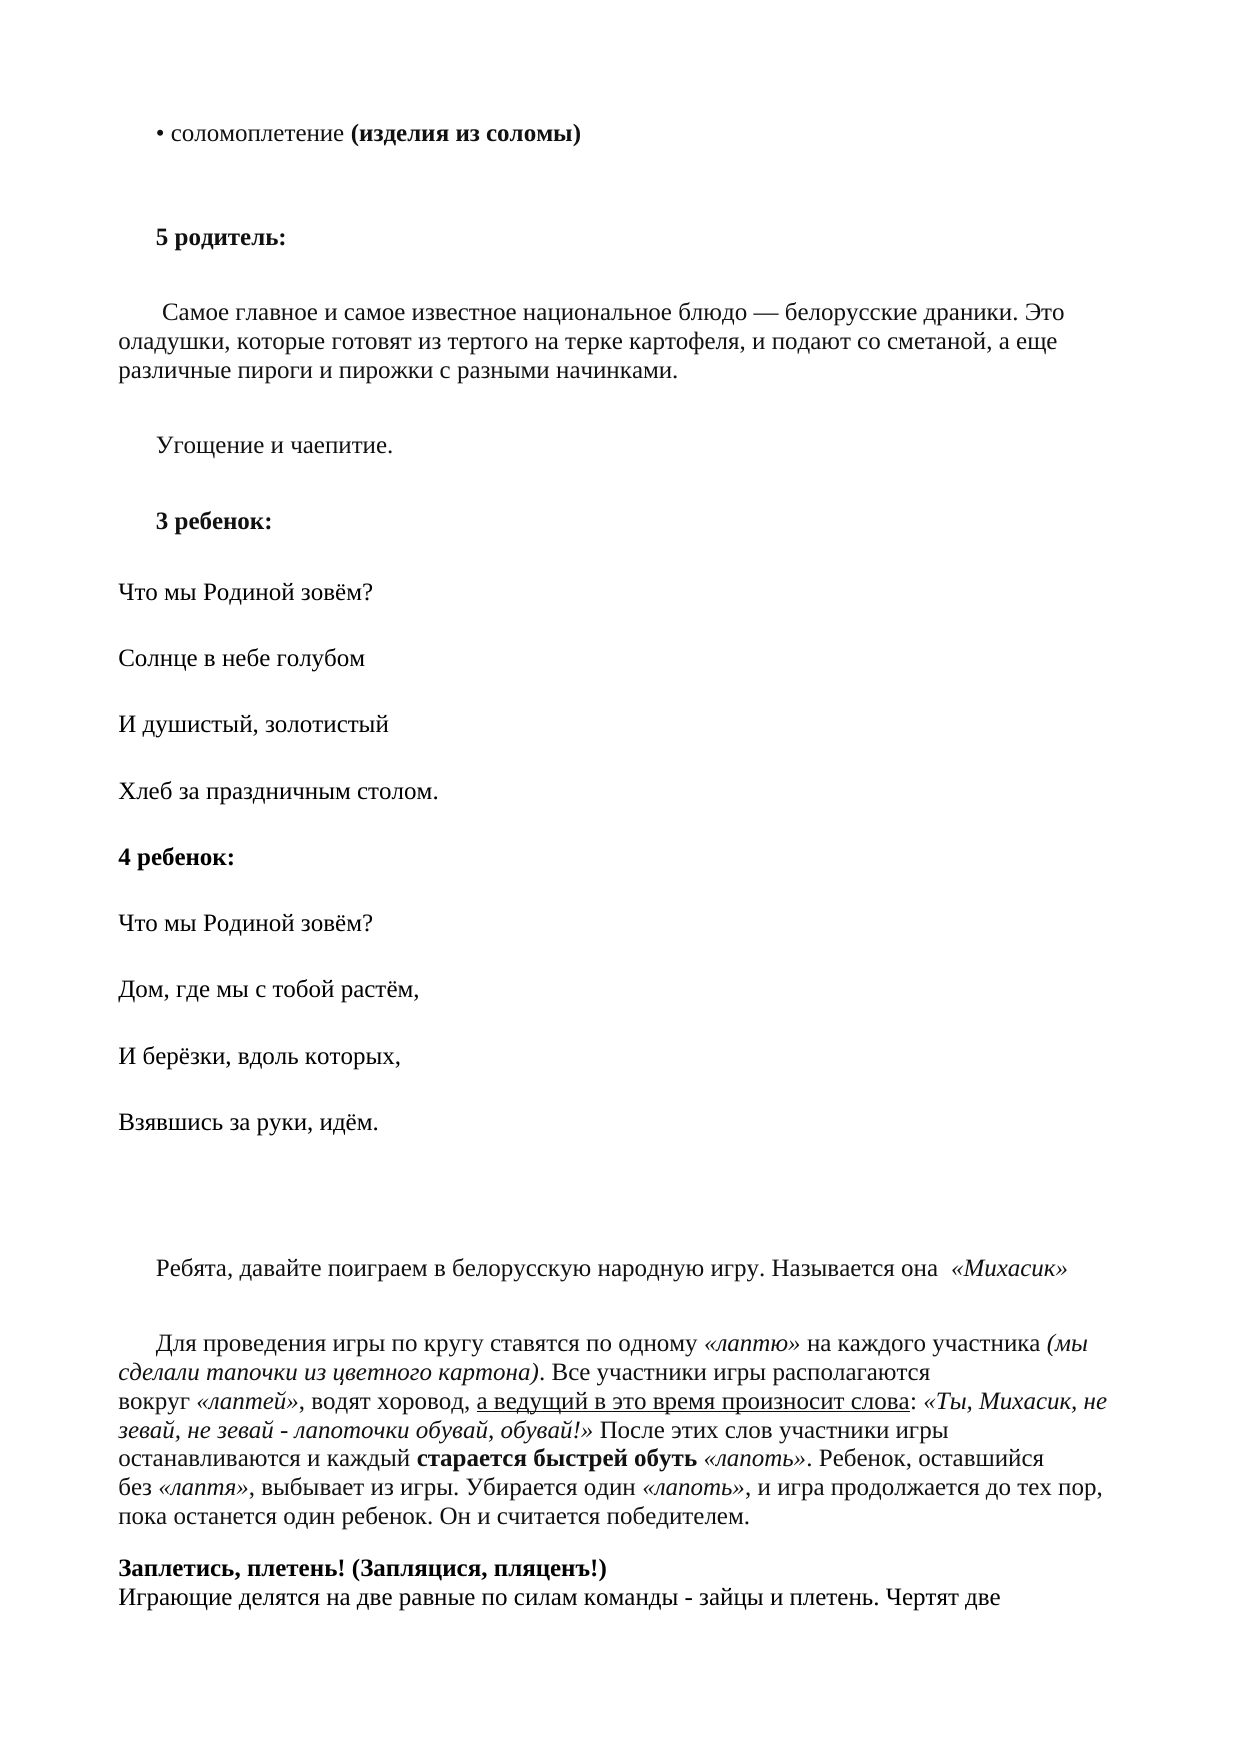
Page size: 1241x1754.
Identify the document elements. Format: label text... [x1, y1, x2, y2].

text Ребята, давайте поиграем в белорусскую народную игру. Называется она «Михасик» [118, 1253, 1122, 1282]
text 4 ребенок: [118, 842, 1122, 871]
text 3 ребенок: [118, 506, 1122, 535]
text Что мы Родиной зовём? [118, 908, 1122, 937]
text Что мы Родиной зовём? [118, 577, 1122, 606]
text Заплетись, плетень! (Запляцися, пляценъ!) [118, 1553, 1122, 1582]
text Взявшись за руки, идём. [118, 1107, 1122, 1136]
text И берёзки, вдоль которых, [118, 1041, 1122, 1069]
text • соломоплетение (изделия из соломы) [118, 118, 1122, 147]
text И душистый, золотистый [118, 709, 1122, 738]
text Самое главное и самое известное национальное блюдо — белорусские драники. Это оладушки, которые готовят из тертого на терке картофеля, и подают со сметаной, а еще различные пироги и пирожки с разными начинками. [118, 297, 1122, 384]
text Играющие делятся на две равные по силам команды - зайцы и плетень. Чертят две [118, 1582, 1122, 1611]
text Угощение и чаепитие. [118, 431, 1122, 459]
text Солнце в небе голубом [118, 643, 1122, 672]
text 5 родитель: [118, 222, 1122, 251]
text Для проведения игры по кругу ставятся по одному «лаптю» на каждого участника (мы сделали тапочки из цветного картона). Все участники игры располагаются вокруг «лаптей», водят хоровод, а ведущий в это время произносит слова: «Ты, Михасик, не зевай, не зевай - лапоточки обувай, обувай!» После этих слов участники игры останавливаются и каждый старается быстрей обуть «лапоть». Ребенок, оставшийся без «лаптя», выбывает из игры. Убирается один «лапоть», и игра продолжается до тех пор, пока останется один ребенок. Он и считается победителем. [118, 1328, 1122, 1530]
text Дом, где мы с тобой растём, [118, 974, 1122, 1003]
text Хлеб за праздничным столом. [118, 776, 1122, 804]
